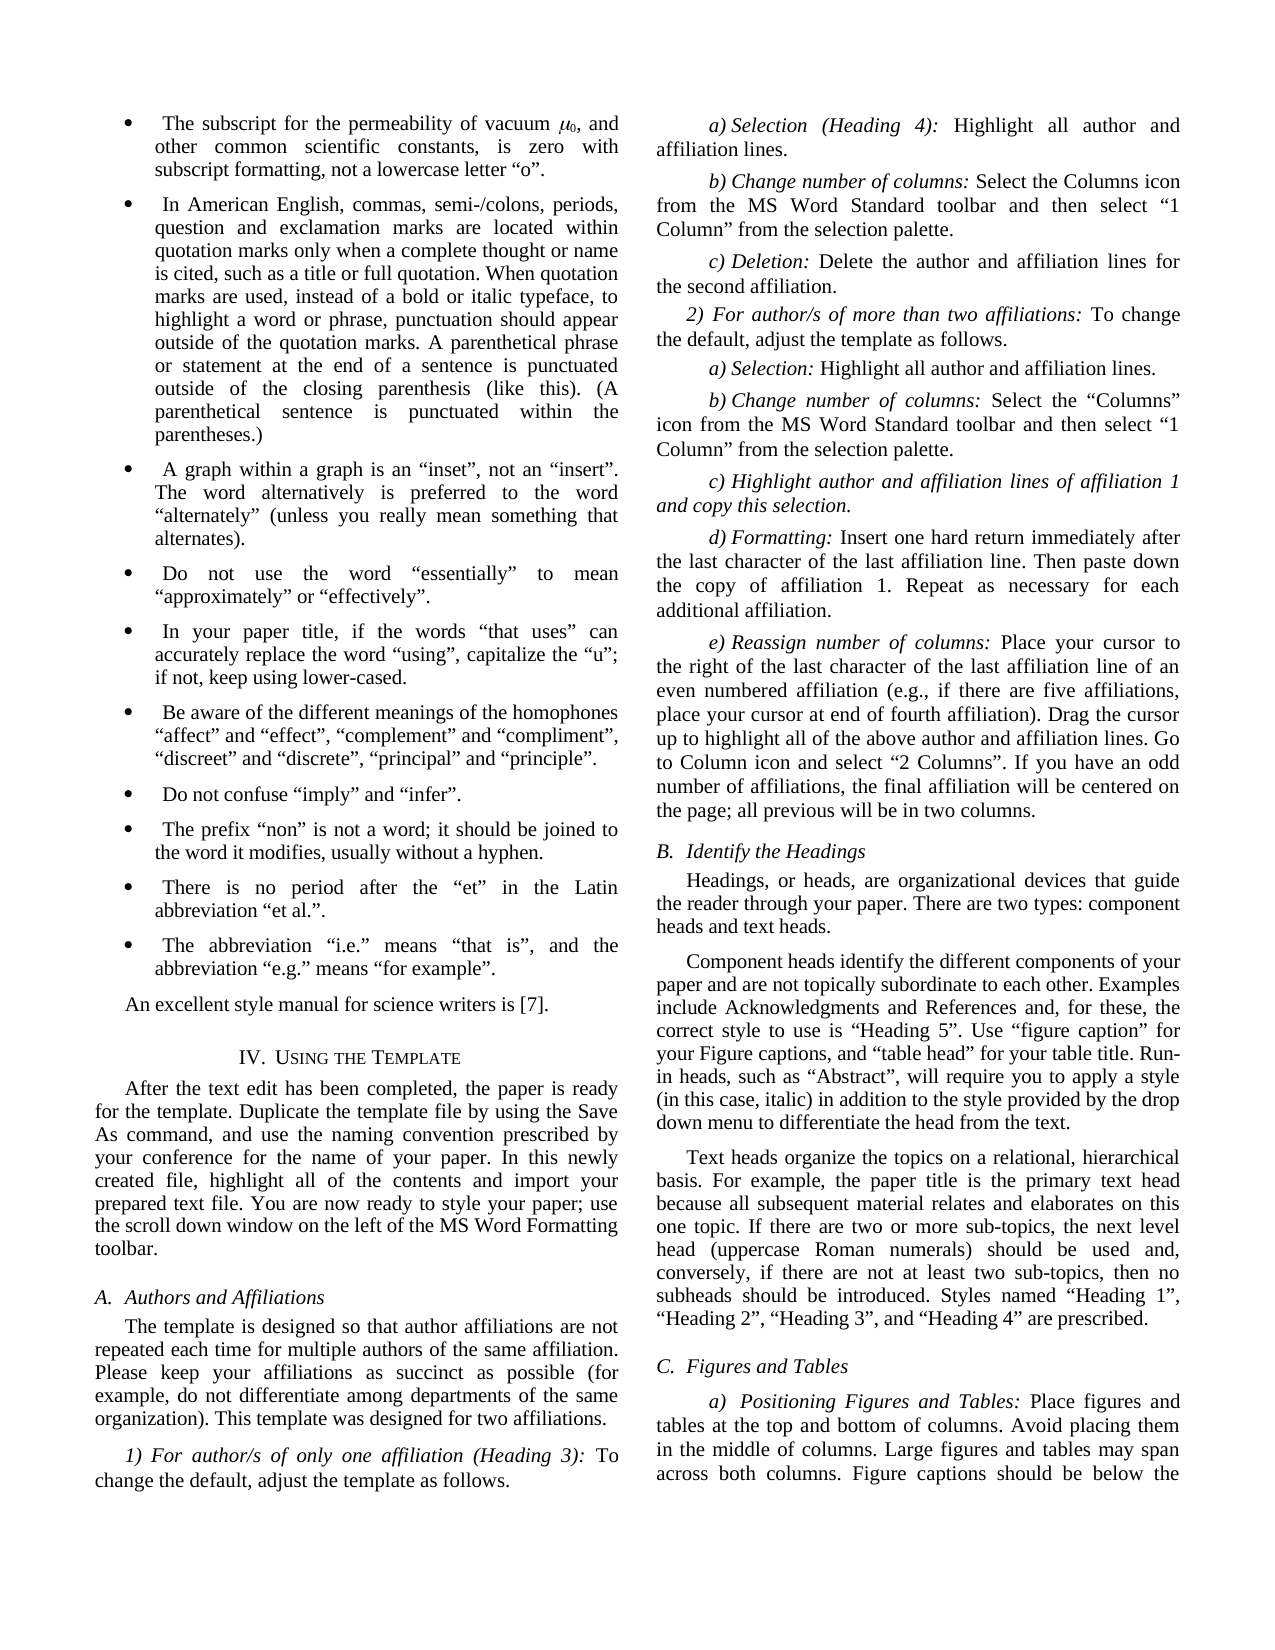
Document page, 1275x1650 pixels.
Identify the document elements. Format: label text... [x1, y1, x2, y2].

text Headings, or heads, are organizational devices that guide the reader through your paper. There are two types: component heads and text heads. [656, 869, 1181, 938]
list The abbreviation “i.e.” means “that is”, and the abbreviation “e.g.” means “for example”. [124, 934, 619, 980]
list The prefix “non” is not a word; it should be joined to the word it modifies, usually without a hyphen. [124, 818, 619, 864]
list The subscript for the permeability of vacuum 0, and other common scientific constants, is zero with subscript formatting, not a lowercase letter “o”. [124, 112, 619, 181]
subtitle Selection: Highlight all author and affiliation lines. [656, 356, 1181, 380]
text The template is designed so that author affiliations are not repeated each time for multiple authors of the same affiliation. Please keep your affiliations as succinct as possible (for example, do not differentiate among departments of the same organization). This template was designed for two affiliations. [94, 1316, 619, 1430]
list There is no period after the “et” in the Latin abbreviation “et al.”. [124, 876, 619, 922]
text Text heads organize the topics on a relational, hierarchical basis. For example, the paper title is the primary text head because all subsequent material relates and elaborates on this one topic. If there are two or more sub-topics, the next level head (uppercase Roman numerals) should be used and, conversely, if there are not at least two sub-topics, then no subheads should be introduced. Styles named “Heading 1”, “Heading 2”, “Heading 3”, and “Heading 4” are prescribed. [656, 1146, 1181, 1329]
subtitle Deletion: Delete the author and affiliation lines for the second affiliation. [656, 249, 1181, 298]
subtitle Using the Template [94, 1045, 619, 1069]
subtitle Positioning Figures and Tables: Place figures and tables at the top and bottom of columns. Avoid placing them in the middle of columns. Large figures and tables may span across both columns. Figure captions should be below the [656, 1389, 1181, 1485]
subtitle Formatting: Insert one hard return immediately after the last character of the last affiliation line. Then paste down the copy of affiliation 1. Repeat as necessary for each additional affiliation. [656, 525, 1181, 622]
subtitle Highlight author and affiliation lines of affiliation 1 and copy this selection. [656, 469, 1181, 517]
subtitle Change number of columns: Select the “Columns” icon from the MS Word Standard toolbar and then select “1 Column” from the selection palette. [656, 388, 1181, 461]
subtitle Selection (Heading 4): Highlight all author and affiliation lines. [656, 112, 1181, 161]
subtitle For author/s of more than two affiliations: To change the default, adjust the template as follows. [656, 302, 1181, 352]
text Component heads identify the different components of your paper and are not topically subordinate to each other. Examples include Acknowledgments and References and, for these, the correct style to use is “Heading 5”. Use “figure caption” for your Figure captions, and “table head” for your table title. Run-in heads, such as “Abstract”, will require you to apply a style (in this case, italic) in addition to the style provided by the drop down menu to differentiate the head from the text. [656, 951, 1181, 1134]
text After the text edit has been completed, the paper is ready for the template. Duplicate the template file by using the Save As command, and use the naming convention prescribed by your conference for the name of your paper. In this newly created file, highlight all of the contents and import your prepared text file. You are now ready to style your paper; use the scroll down window on the left of the MS Word Formatting toolbar. [94, 1077, 619, 1260]
subtitle Authors and Affiliations [94, 1285, 619, 1309]
list Be aware of the different meanings of the homophones “affect” and “effect”, “complement” and “compliment”, “discreet” and “discrete”, “principal” and “principle”. [124, 702, 619, 770]
subtitle Figures and Tables [656, 1354, 1181, 1378]
list In American English, commas, semi-/colons, periods, question and exclamation marks are located within quotation marks only when a complete thought or name is cited, such as a title or full quotation. When quotation marks are used, instead of a bold or italic typeface, to highlight a word or phrase, punctuation should appear outside of the quotation marks. A parenthetical phrase or statement at the end of a sentence is punctuated outside of the closing parenthesis (like this). (A parenthetical sentence is punctuated within the parentheses.) [124, 194, 619, 446]
subtitle For author/s of only one affiliation (Heading 3): To change the default, adjust the template as follows. [94, 1443, 619, 1493]
text An excellent style manual for science writers is [7]. [94, 993, 619, 1016]
list A graph within a graph is an “inset”, not an “insert”. The word alternatively is preferred to the word “alternately” (unless you really mean something that alternates). [124, 458, 619, 550]
subtitle Reassign number of columns: Place your cursor to the right of the last character of the last affiliation line of an even numbered affiliation (e.g., if there are five affiliations, place your cursor at end of fourth affiliation). Drag the cursor up to highlight all of the above author and affiliation lines. Go to Column icon and select “2 Columns”. If you have an odd number of affiliations, the final affiliation will be centered on the page; all previous will be in two columns. [656, 630, 1181, 822]
list Do not use the word “essentially” to mean “approximately” or “effectively”. [124, 562, 619, 608]
list In your paper title, if the words “that uses” can accurately replace the word “using”, capitalize the “u”; if not, keep using lower-cased. [124, 620, 619, 689]
subtitle Identify the Headings [656, 839, 1181, 863]
list Do not confuse “imply” and “infer”. [124, 783, 619, 806]
subtitle Change number of columns: Select the Columns icon from the MS Word Standard toolbar and then select “1 Column” from the selection palette. [656, 169, 1181, 241]
